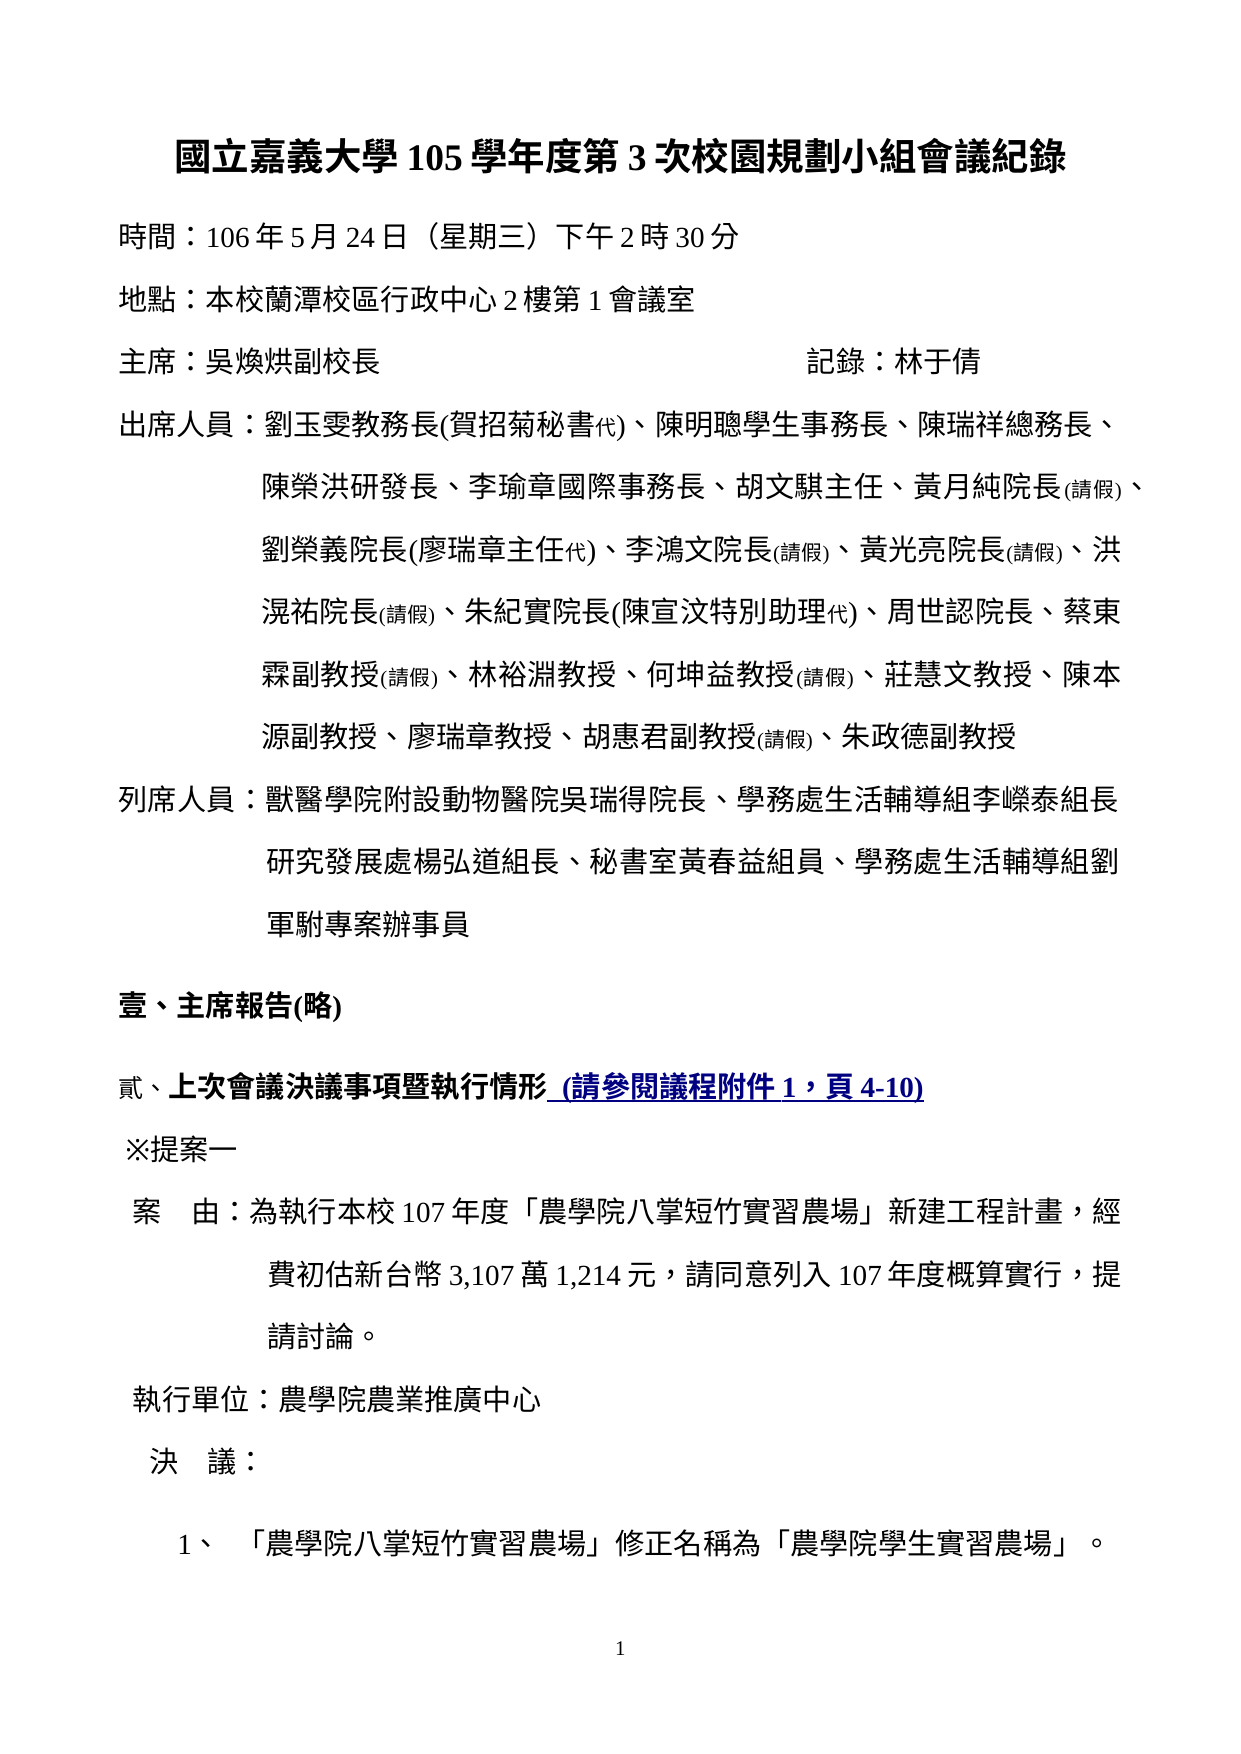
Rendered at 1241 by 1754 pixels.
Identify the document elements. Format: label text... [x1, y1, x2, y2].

list 主席報告(略) [118, 962, 1122, 1025]
text 案 由：為執行本校107年度「農學院八掌短竹實習農場」新建工程計畫，經費初估新台幣3,107萬1,214元，請同意列入107年度概算實行，提請討論。 [118, 1168, 1122, 1356]
text 國立嘉義大學105學年度第3次校園規劃小組會議紀錄 [118, 112, 1122, 175]
text 地點：本校蘭潭校區行政中心2樓第1會議室 [118, 256, 1122, 318]
text 列席人員：獸醫學院附設動物醫院吳瑞得院長、學務處生活輔導組李嶸泰組長、研究發展處楊弘道組長、秘書室黃春益組員、學務處生活輔導組劉軍駙專案辦事員 [118, 756, 1122, 943]
text 主席：吳煥烘副校長 記錄：林于倩 [118, 318, 1122, 381]
list 「農學院八掌短竹實習農場」修正名稱為「農學院學生實習農場」。 [177, 1500, 1122, 1562]
text ※提案一 [118, 1106, 1122, 1168]
list 上次會議決議事項暨執行情形 (請參閱議程附件1，頁4-10) [118, 1043, 1122, 1106]
text 出席人員：劉玉雯教務長(賀招菊秘書代)、陳明聰學生事務長、陳瑞祥總務長、陳榮洪研發長、李瑜章國際事務長、胡文騏主任、黃月純院長(請假)、劉榮義院長(廖瑞章主任代)、李鴻文院長(請假)、黃光亮院長(請假)、洪滉祐院長(請假)、朱紀實院長(陳宣汶特別助理代)、周世認院長、蔡東霖副教授(請假)、林裕淵教授、何坤益教授(請假)、莊慧文教授、陳本源副教授、廖瑞章教授、胡惠君副教授(請假)、朱政德副教授 [118, 381, 1122, 756]
text 決 議： [149, 1418, 1122, 1481]
text 執行單位：農學院農業推廣中心 [118, 1356, 1122, 1418]
text 時間：106年5月24日（星期三）下午2時30分 [118, 193, 1122, 256]
